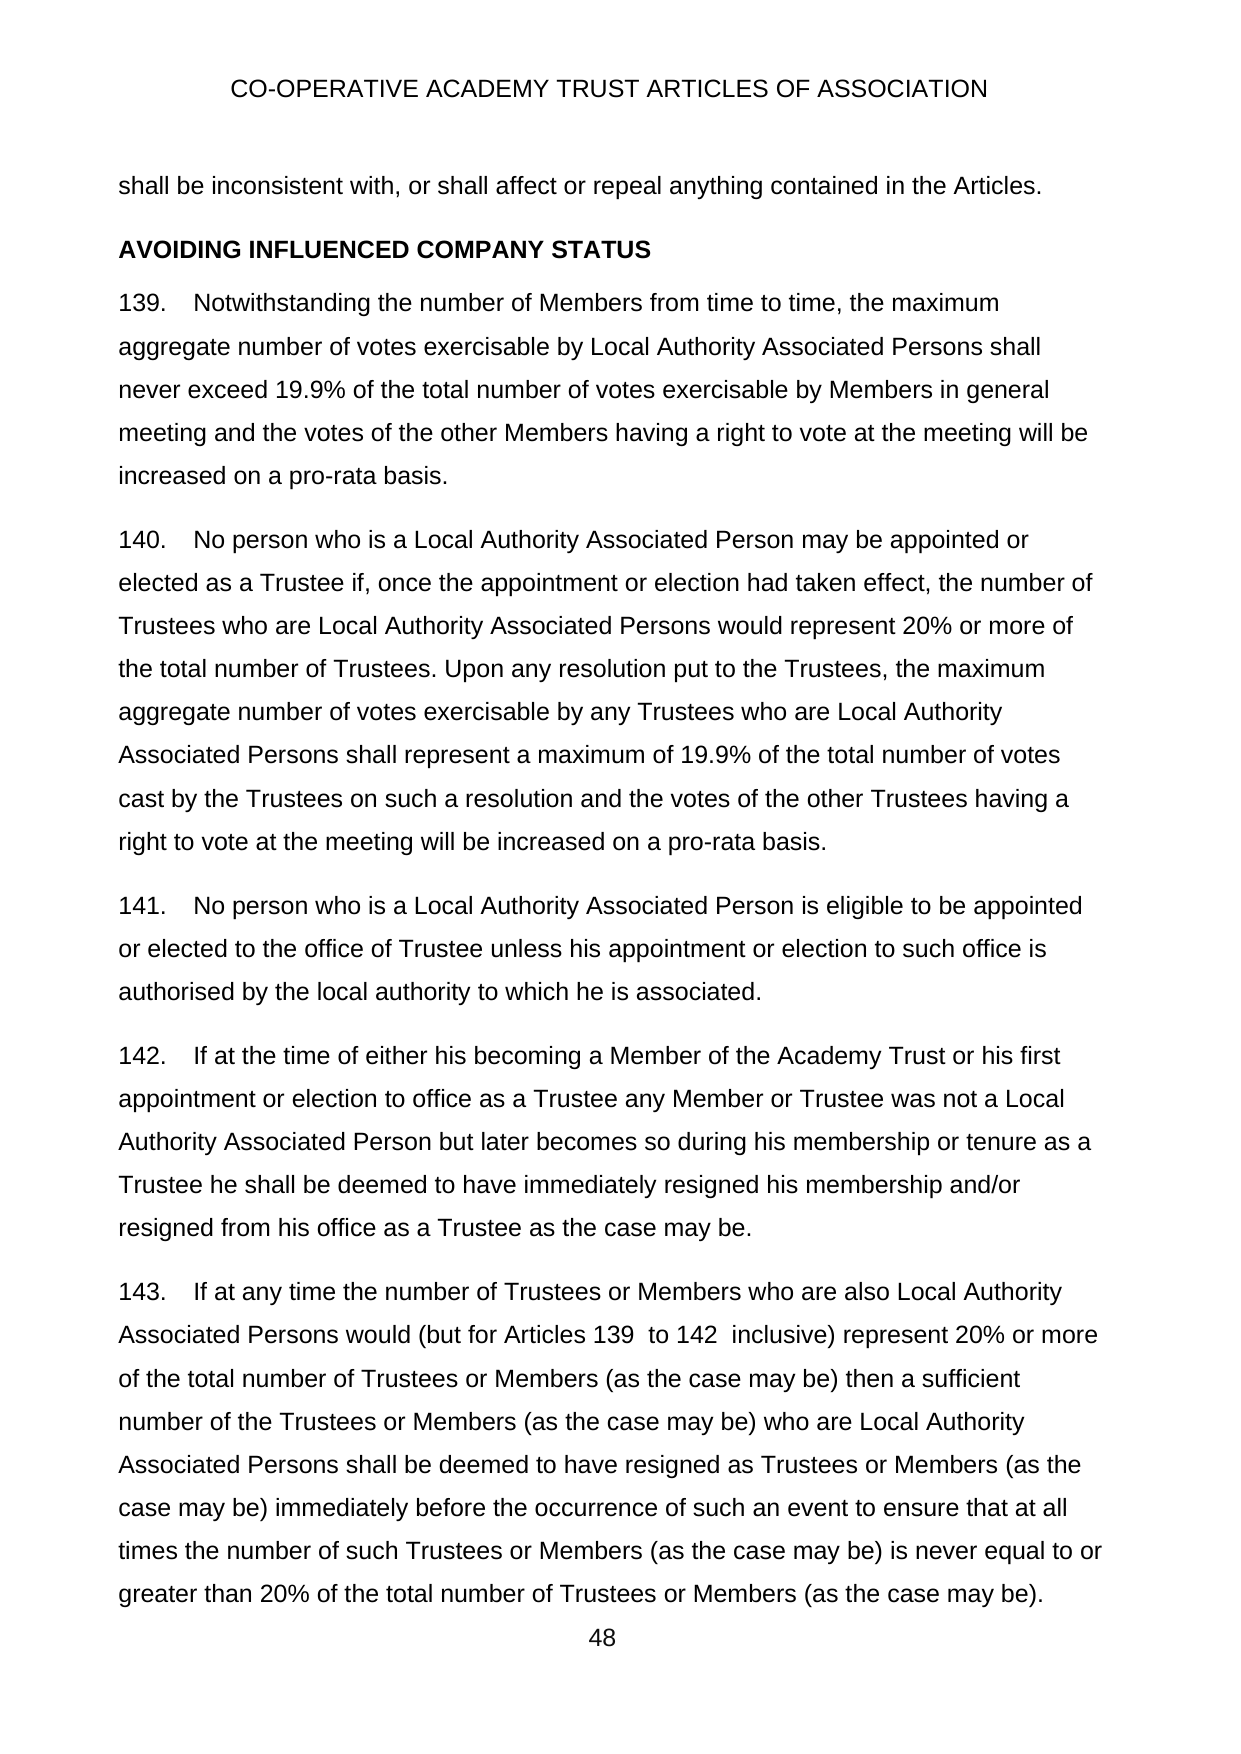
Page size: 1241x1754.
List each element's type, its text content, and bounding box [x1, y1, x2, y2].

subtitle AVOIDING INFLUENCED COMPANY STATUS [118, 235, 1107, 263]
text 139. Notwithstanding the number of Members from time to time, the maximum aggregate number of votes exercisable by Local Authority Associated Persons shall never exceed 19.9% of the total number of votes exercisable by Members in general meeting and the votes of the other Members having a right to vote at the meeting will be increased on a pro-rata basis. [118, 288, 1107, 490]
text 143. If at any time the number of Trustees or Members who are also Local Authority Associated Persons would (but for Articles 139 to 142 inclusive) represent 20% or more of the total number of Trustees or Members (as the case may be) then a sufficient number of the Trustees or Members (as the case may be) who are Local Authority Associated Persons shall be deemed to have resigned as Trustees or Members (as the case may be) immediately before the occurrence of such an event to ensure that at all times the number of such Trustees or Members (as the case may be) is never equal to or greater than 20% of the total number of Trustees or Members (as the case may be). [118, 1277, 1107, 1608]
text 140. No person who is a Local Authority Associated Person may be appointed or elected as a Trustee if, once the appointment or election had taken effect, the number of Trustees who are Local Authority Associated Persons would represent 20% or more of the total number of Trustees. Upon any resolution put to the Trustees, the maximum aggregate number of votes exercisable by any Trustees who are Local Authority Associated Persons shall represent a maximum of 19.9% of the total number of votes cast by the Trustees on such a resolution and the votes of the other Trustees having a right to vote at the meeting will be increased on a pro-rata basis. [118, 525, 1107, 856]
text 141. No person who is a Local Authority Associated Person is eligible to be appointed or elected to the office of Trustee unless his appointment or election to such office is authorised by the local authority to which he is associated. [118, 891, 1107, 1006]
text shall be inconsistent with, or shall affect or repeal anything contained in the Articles. [118, 171, 1107, 199]
text 142. If at the time of either his becoming a Member of the Academy Trust or his first appointment or election to office as a Trustee any Member or Trustee was not a Local Authority Associated Person but later becomes so during his membership or tenure as a Trustee he shall be deemed to have immediately resigned his membership and/or resigned from his office as a Trustee as the case may be. [118, 1041, 1107, 1242]
